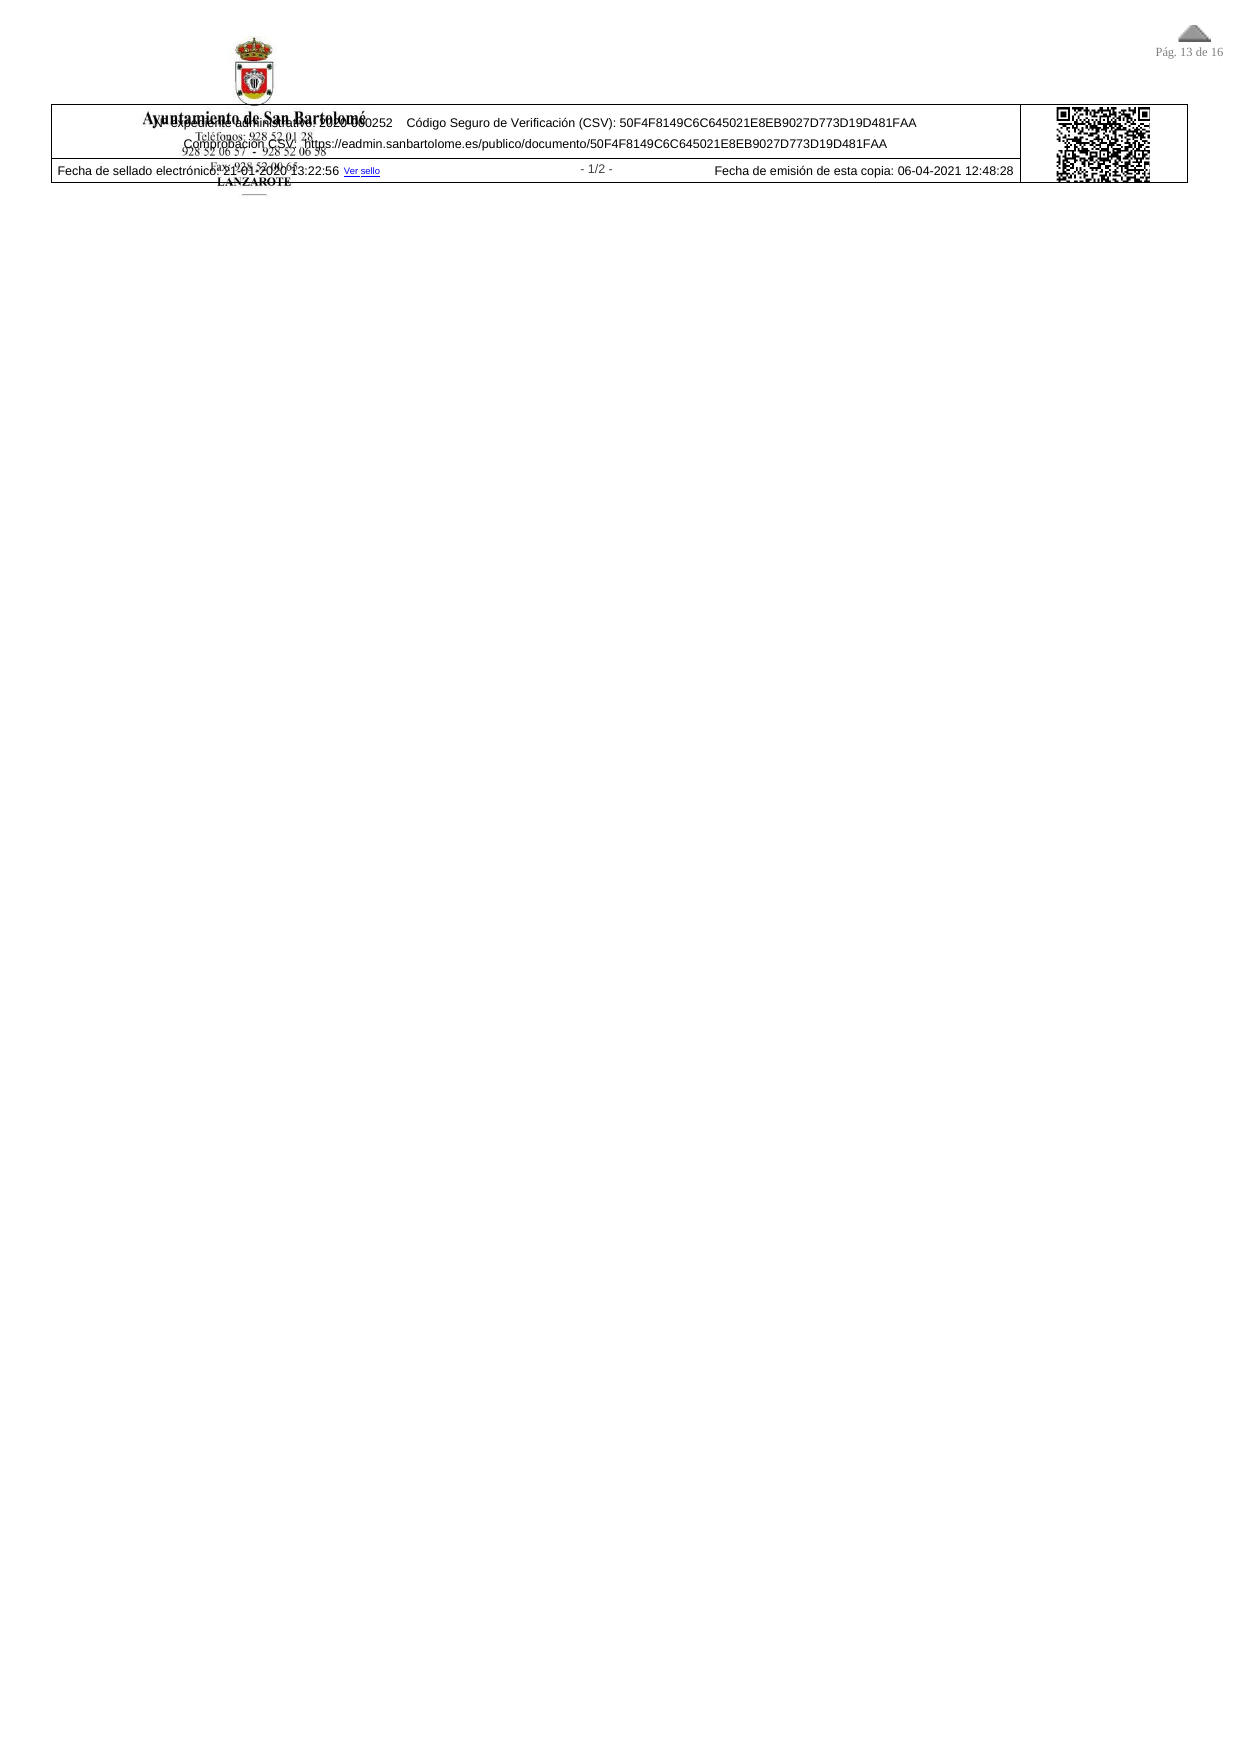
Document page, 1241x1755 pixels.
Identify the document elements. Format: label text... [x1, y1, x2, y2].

table_cell Fecha de sellado electrónico: 21-01-2020 13:22:56 Ver sello - 1/2 - Fecha de emisión de esta copia: 06-04-2021 12:48:28 [369, 159, 1020, 182]
table_header [1021, 105, 1187, 182]
table_cell Nº expediente administrativo: 2020-000252 Código Seguro de Verificación (CSV): 50F4F8149C6C645021E8EB9027D773D19D481FAA Comprobación CSV: https://eadmin.sanbartolome.es/publico/documento/50F4F8149C6C645021E8EB9027D773D19D481FAA [52, 105, 140, 158]
table_cell Nº expediente administrativo: 2020-000252 Código Seguro de Verificación (CSV): 50F4F8149C6C645021E8EB9027D773D19D481FAA Comprobación CSV: https://eadmin.sanbartolome.es/publico/documento/50F4F8149C6C645021E8EB9027D773D19D481FAA [369, 105, 1020, 158]
